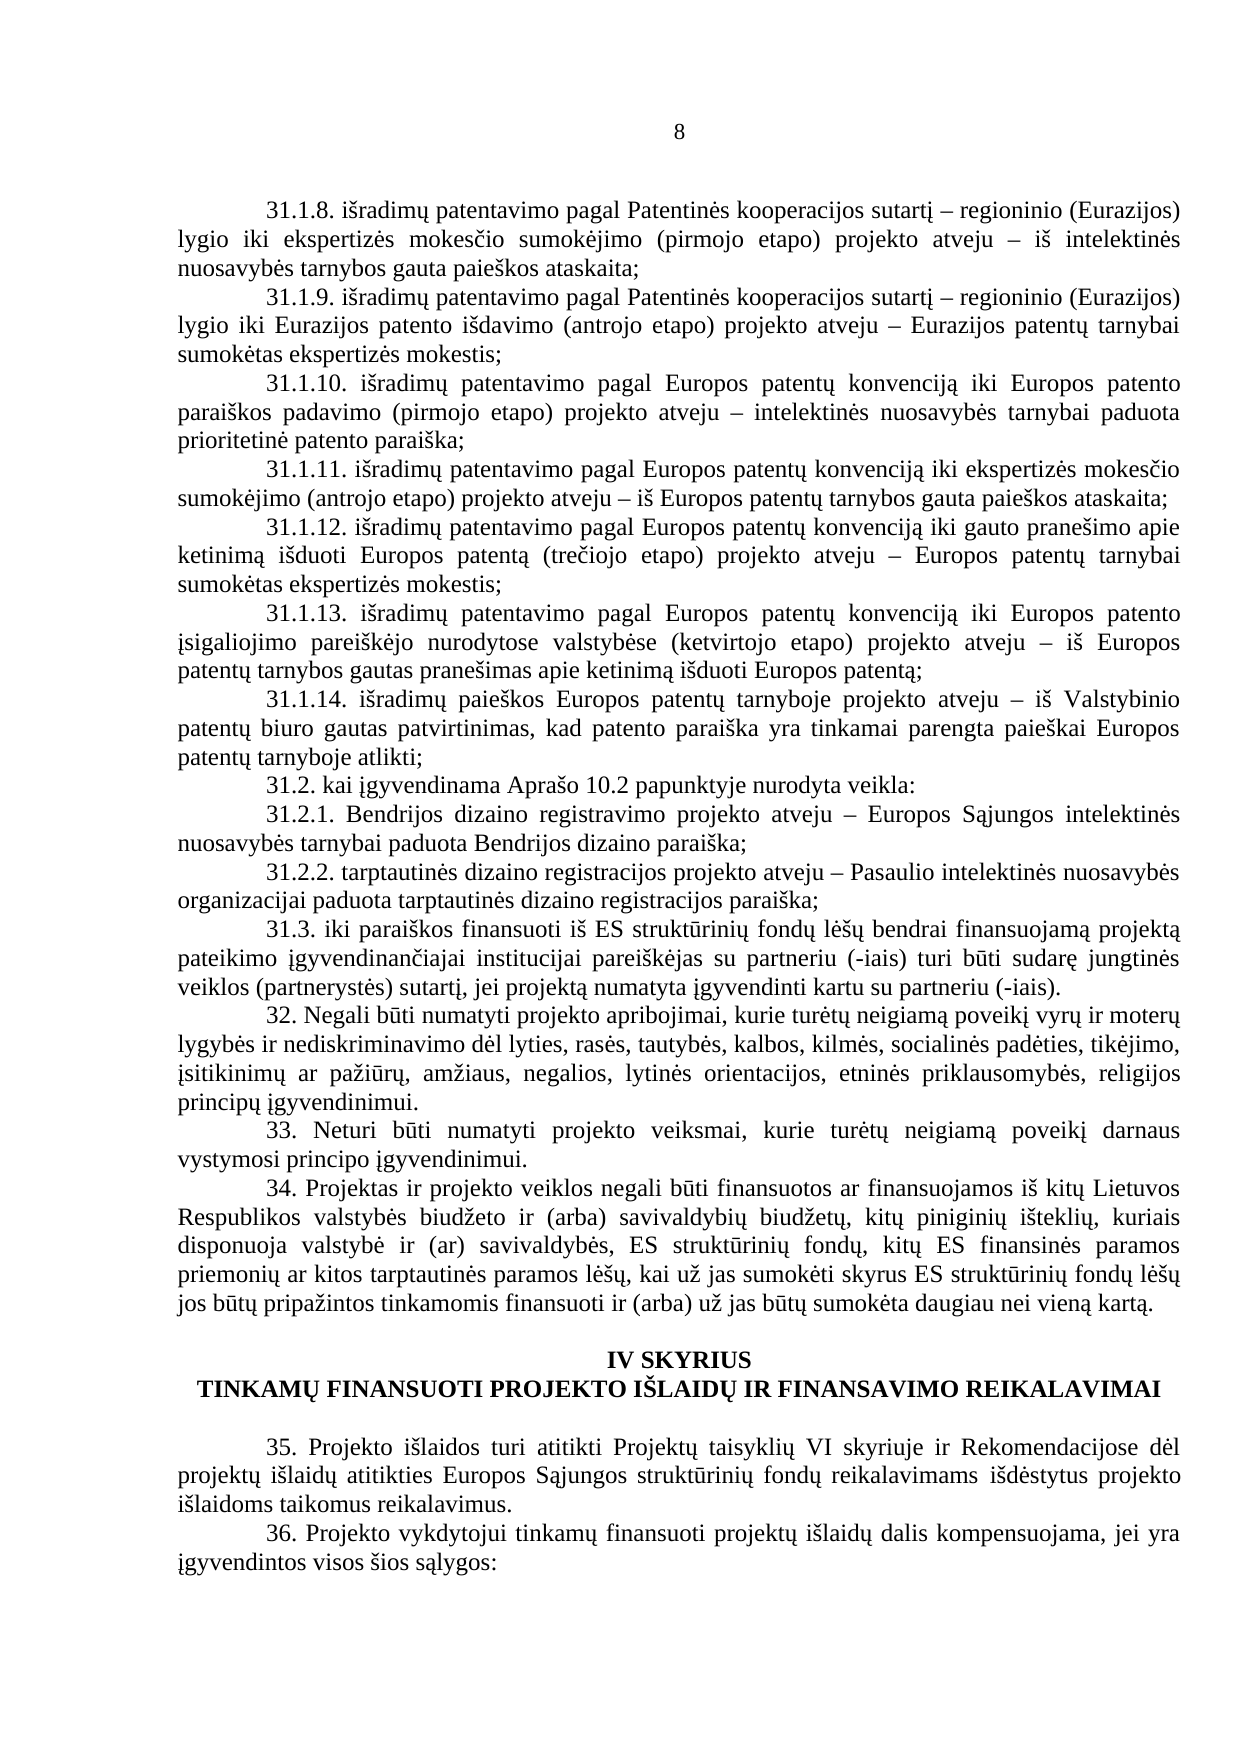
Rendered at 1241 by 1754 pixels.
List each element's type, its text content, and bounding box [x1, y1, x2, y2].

text 31.1.11. išradimų patentavimo pagal Europos patentų konvenciją iki ekspertizės mokesčio sumokėjimo (antrojo etapo) projekto atveju – iš Europos patentų tarnybos gauta paieškos ataskaita; [177, 454, 1181, 512]
text 35. Projekto išlaidos turi atitikti Projektų taisyklių VI skyriuje ir Rekomendacijose dėl projektų išlaidų atitikties Europos Sąjungos struktūrinių fondų reikalavimams išdėstytus projekto išlaidoms taikomus reikalavimus. [177, 1432, 1181, 1518]
text 31.2. kai įgyvendinama Aprašo 10.2 papunktyje nurodyta veikla: [177, 771, 1181, 799]
text 32. Negali būti numatyti projekto apribojimai, kurie turėtų neigiamą poveikį vyrų ir moterų lygybės ir nediskriminavimo dėl lyties, rasės, tautybės, kalbos, kilmės, socialinės padėties, tikėjimo, įsitikinimų ar pažiūrų, amžiaus, negalios, lytinės orientacijos, etninės priklausomybės, religijos principų įgyvendinimui. [177, 1001, 1181, 1116]
text 31.1.14. išradimų paieškos Europos patentų tarnyboje projekto atveju – iš Valstybinio patentų biuro gautas patvirtinimas, kad patento paraiška yra tinkamai parengta paieškai Europos patentų tarnyboje atlikti; [177, 684, 1181, 771]
text 36. Projekto vykdytojui tinkamų finansuoti projektų išlaidų dalis kompensuojama, jei yra įgyvendintos visos šios sąlygos: [177, 1518, 1181, 1576]
text TINKAMŲ FINANSUOTI PROJEKTO IŠLAIDŲ IR FINANSAVIMO REIKALAVIMAI [177, 1374, 1181, 1403]
text 31.2.2. tarptautinės dizaino registracijos projekto atveju – Pasaulio intelektinės nuosavybės organizacijai paduota tarptautinės dizaino registracijos paraiška; [177, 857, 1181, 914]
text 31.1.13. išradimų patentavimo pagal Europos patentų konvenciją iki Europos patento įsigaliojimo pareiškėjo nurodytose valstybėse (ketvirtojo etapo) projekto atveju – iš Europos patentų tarnybos gautas pranešimas apie ketinimą išduoti Europos patentą; [177, 598, 1181, 684]
text IV SKYRIUS [177, 1346, 1181, 1374]
text 31.1.8. išradimų patentavimo pagal Patentinės kooperacijos sutartį – regioninio (Eurazijos) lygio iki ekspertizės mokesčio sumokėjimo (pirmojo etapo) projekto atveju – iš intelektinės nuosavybės tarnybos gauta paieškos ataskaita; [177, 196, 1181, 282]
text 34. Projektas ir projekto veiklos negali būti finansuotos ar finansuojamos iš kitų Lietuvos Respublikos valstybės biudžeto ir (arba) savivaldybių biudžetų, kitų piniginių išteklių, kuriais disponuoja valstybė ir (ar) savivaldybės, ES struktūrinių fondų, kitų ES finansinės paramos priemonių ar kitos tarptautinės paramos lėšų, kai už jas sumokėti skyrus ES struktūrinių fondų lėšų jos būtų pripažintos tinkamomis finansuoti ir (arba) už jas būtų sumokėta daugiau nei vieną kartą. [177, 1173, 1181, 1317]
text 31.1.12. išradimų patentavimo pagal Europos patentų konvenciją iki gauto pranešimo apie ketinimą išduoti Europos patentą (trečiojo etapo) projekto atveju – Europos patentų tarnybai sumokėtas ekspertizės mokestis; [177, 512, 1181, 598]
text 31.1.9. išradimų patentavimo pagal Patentinės kooperacijos sutartį – regioninio (Eurazijos) lygio iki Eurazijos patento išdavimo (antrojo etapo) projekto atveju – Eurazijos patentų tarnybai sumokėtas ekspertizės mokestis; [177, 282, 1181, 368]
text 31.2.1. Bendrijos dizaino registravimo projekto atveju – Europos Sąjungos intelektinės nuosavybės tarnybai paduota Bendrijos dizaino paraiška; [177, 799, 1181, 857]
text 31.1.10. išradimų patentavimo pagal Europos patentų konvenciją iki Europos patento paraiškos padavimo (pirmojo etapo) projekto atveju – intelektinės nuosavybės tarnybai paduota prioritetinė patento paraiška; [177, 368, 1181, 454]
text 31.3. iki paraiškos finansuoti iš ES struktūrinių fondų lėšų bendrai finansuojamą projektą pateikimo įgyvendinančiajai institucijai pareiškėjas su partneriu (-iais) turi būti sudarę jungtinės veiklos (partnerystės) sutartį, jei projektą numatyta įgyvendinti kartu su partneriu (-iais). [177, 914, 1181, 1001]
text 33. Neturi būti numatyti projekto veiksmai, kurie turėtų neigiamą poveikį darnaus vystymosi principo įgyvendinimui. [177, 1116, 1181, 1173]
